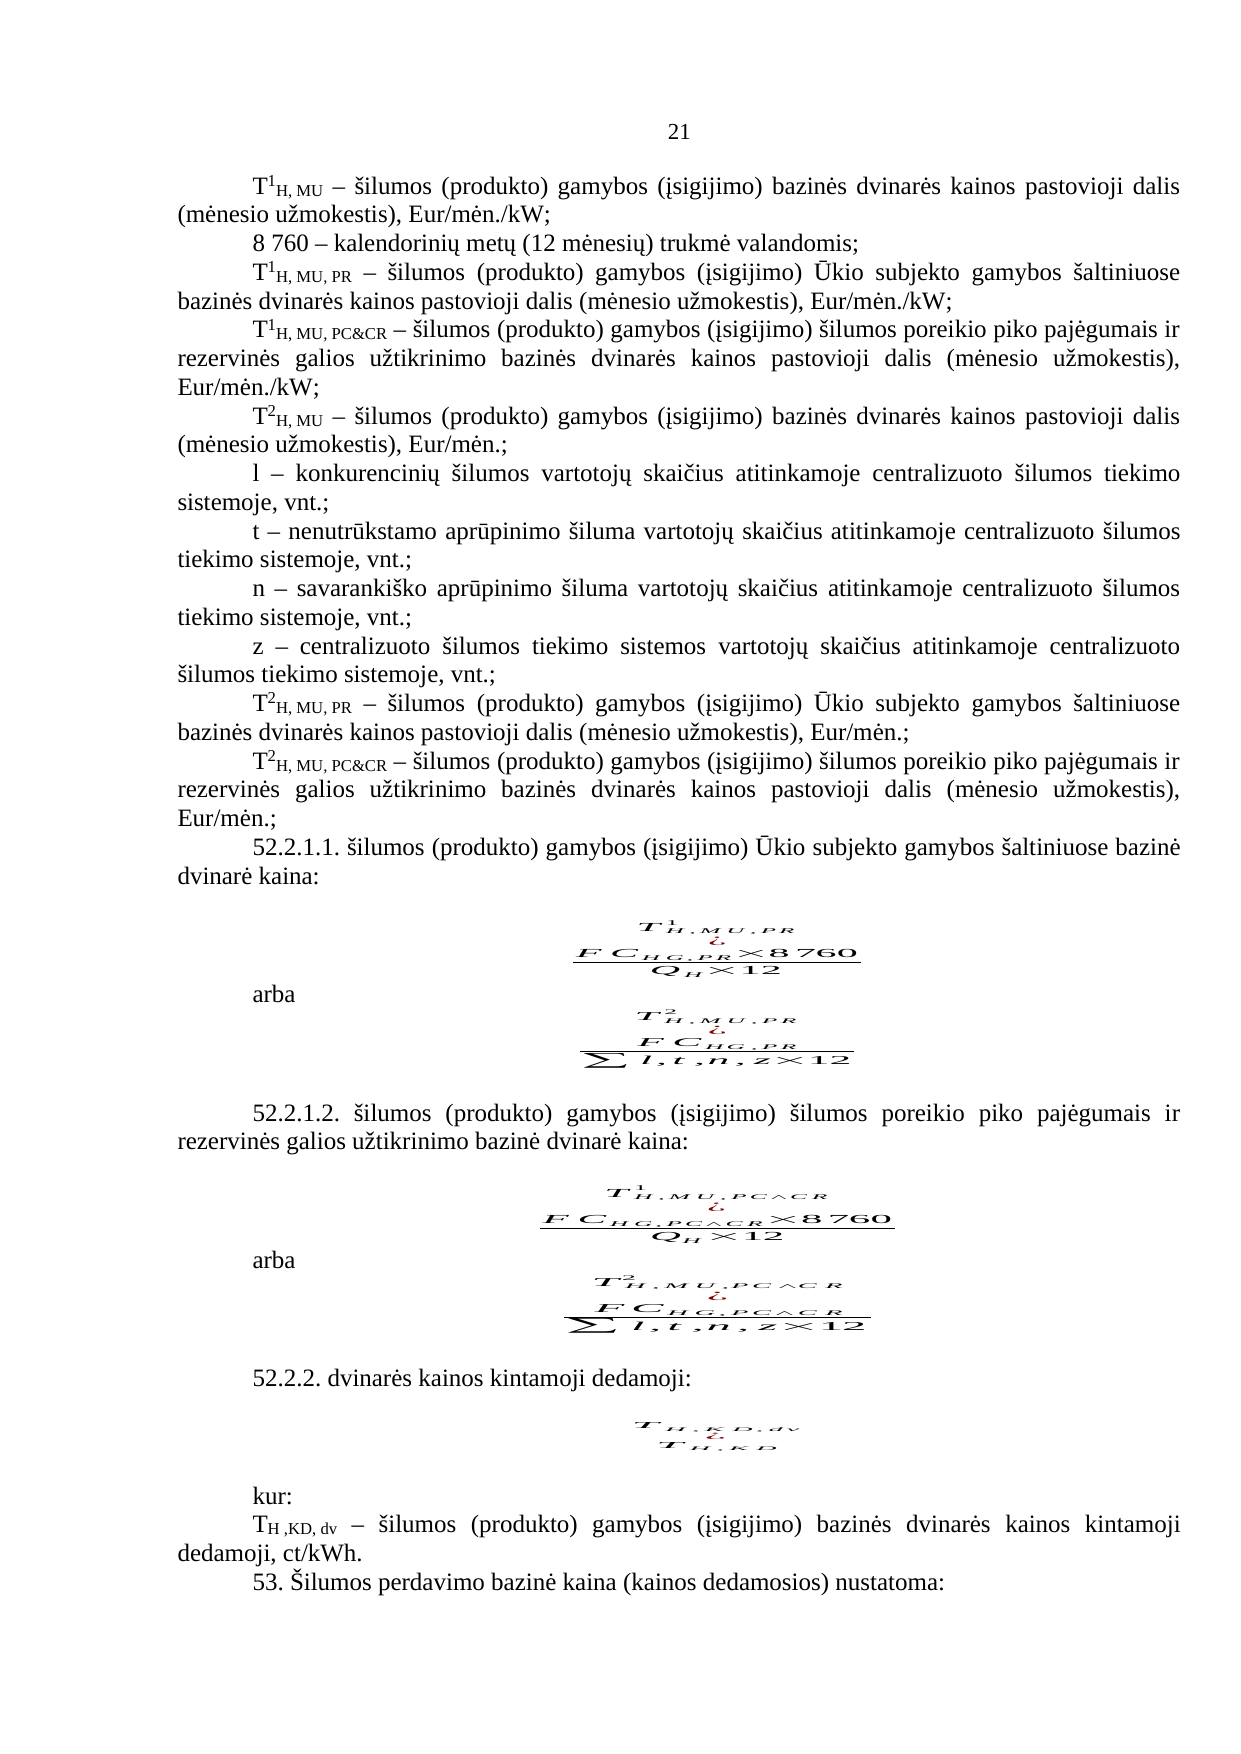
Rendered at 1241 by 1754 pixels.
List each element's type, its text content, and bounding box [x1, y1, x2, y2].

text n – savarankiško aprūpinimo šiluma vartotojų skaičius atitinkamoje centralizuoto šilumos tiekimo sistemoje, vnt.; [177, 573, 1181, 631]
text TH ,KD, dv – šilumos (produkto) gamybos (įsigijimo) bazinės dvinarės kainos kintamoji dedamoji, ct/kWh. [177, 1509, 1181, 1567]
text t – nenutrūkstamo aprūpinimo šiluma vartotojų skaičius atitinkamoje centralizuoto šilumos tiekimo sistemoje, vnt.; [177, 516, 1181, 573]
text T1H, MU, PC&CR – šilumos (produkto) gamybos (įsigijimo) šilumos poreikio piko pajėgumais ir rezervinės galios užtikrinimo bazinės dvinarės kainos pastovioji dalis (mėnesio užmokestis), Eur/mėn./kW; [177, 314, 1181, 401]
text 52.2.2. dvinarės kainos kintamoji dedamoji: [177, 1363, 1181, 1392]
text arba [177, 979, 1181, 1008]
text l – konkurencinių šilumos vartotojų skaičius atitinkamoje centralizuoto šilumos tiekimo sistemoje, vnt.; [177, 458, 1181, 516]
text arba [177, 1245, 1181, 1274]
text 52.2.1.1. šilumos (produkto) gamybos (įsigijimo) Ūkio subjekto gamybos šaltiniuose bazinė dvinarė kaina: [177, 832, 1181, 889]
text 53. Šilumos perdavimo bazinė kaina (kainos dedamosios) nustatoma: [177, 1567, 1181, 1596]
text z – centralizuoto šilumos tiekimo sistemos vartotojų skaičius atitinkamoje centralizuoto šilumos tiekimo sistemoje, vnt.; [177, 631, 1181, 688]
text T1H, MU – šilumos (produkto) gamybos (įsigijimo) bazinės dvinarės kainos pastovioji dalis (mėnesio užmokestis), Eur/mėn./kW; [177, 171, 1181, 228]
text 8 760 – kalendorinių metų (12 mėnesių) trukmė valandomis; [177, 228, 1181, 257]
text T1H, MU, PR – šilumos (produkto) gamybos (įsigijimo) Ūkio subjekto gamybos šaltiniuose bazinės dvinarės kainos pastovioji dalis (mėnesio užmokestis), Eur/mėn./kW; [177, 257, 1181, 314]
text T2H, MU – šilumos (produkto) gamybos (įsigijimo) bazinės dvinarės kainos pastovioji dalis (mėnesio užmokestis), Eur/mėn.; [177, 401, 1181, 458]
text T2H, MU, PR – šilumos (produkto) gamybos (įsigijimo) Ūkio subjekto gamybos šaltiniuose bazinės dvinarės kainos pastovioji dalis (mėnesio užmokestis), Eur/mėn.; [177, 688, 1181, 746]
text kur: [177, 1481, 1181, 1509]
text 52.2.1.2. šilumos (produkto) gamybos (įsigijimo) šilumos poreikio piko pajėgumais ir rezervinės galios užtikrinimo bazinė dvinarė kaina: [177, 1098, 1181, 1155]
text T2H, MU, PC&CR – šilumos (produkto) gamybos (įsigijimo) šilumos poreikio piko pajėgumais ir rezervinės galios užtikrinimo bazinės dvinarės kainos pastovioji dalis (mėnesio užmokestis), Eur/mėn.; [177, 746, 1181, 832]
